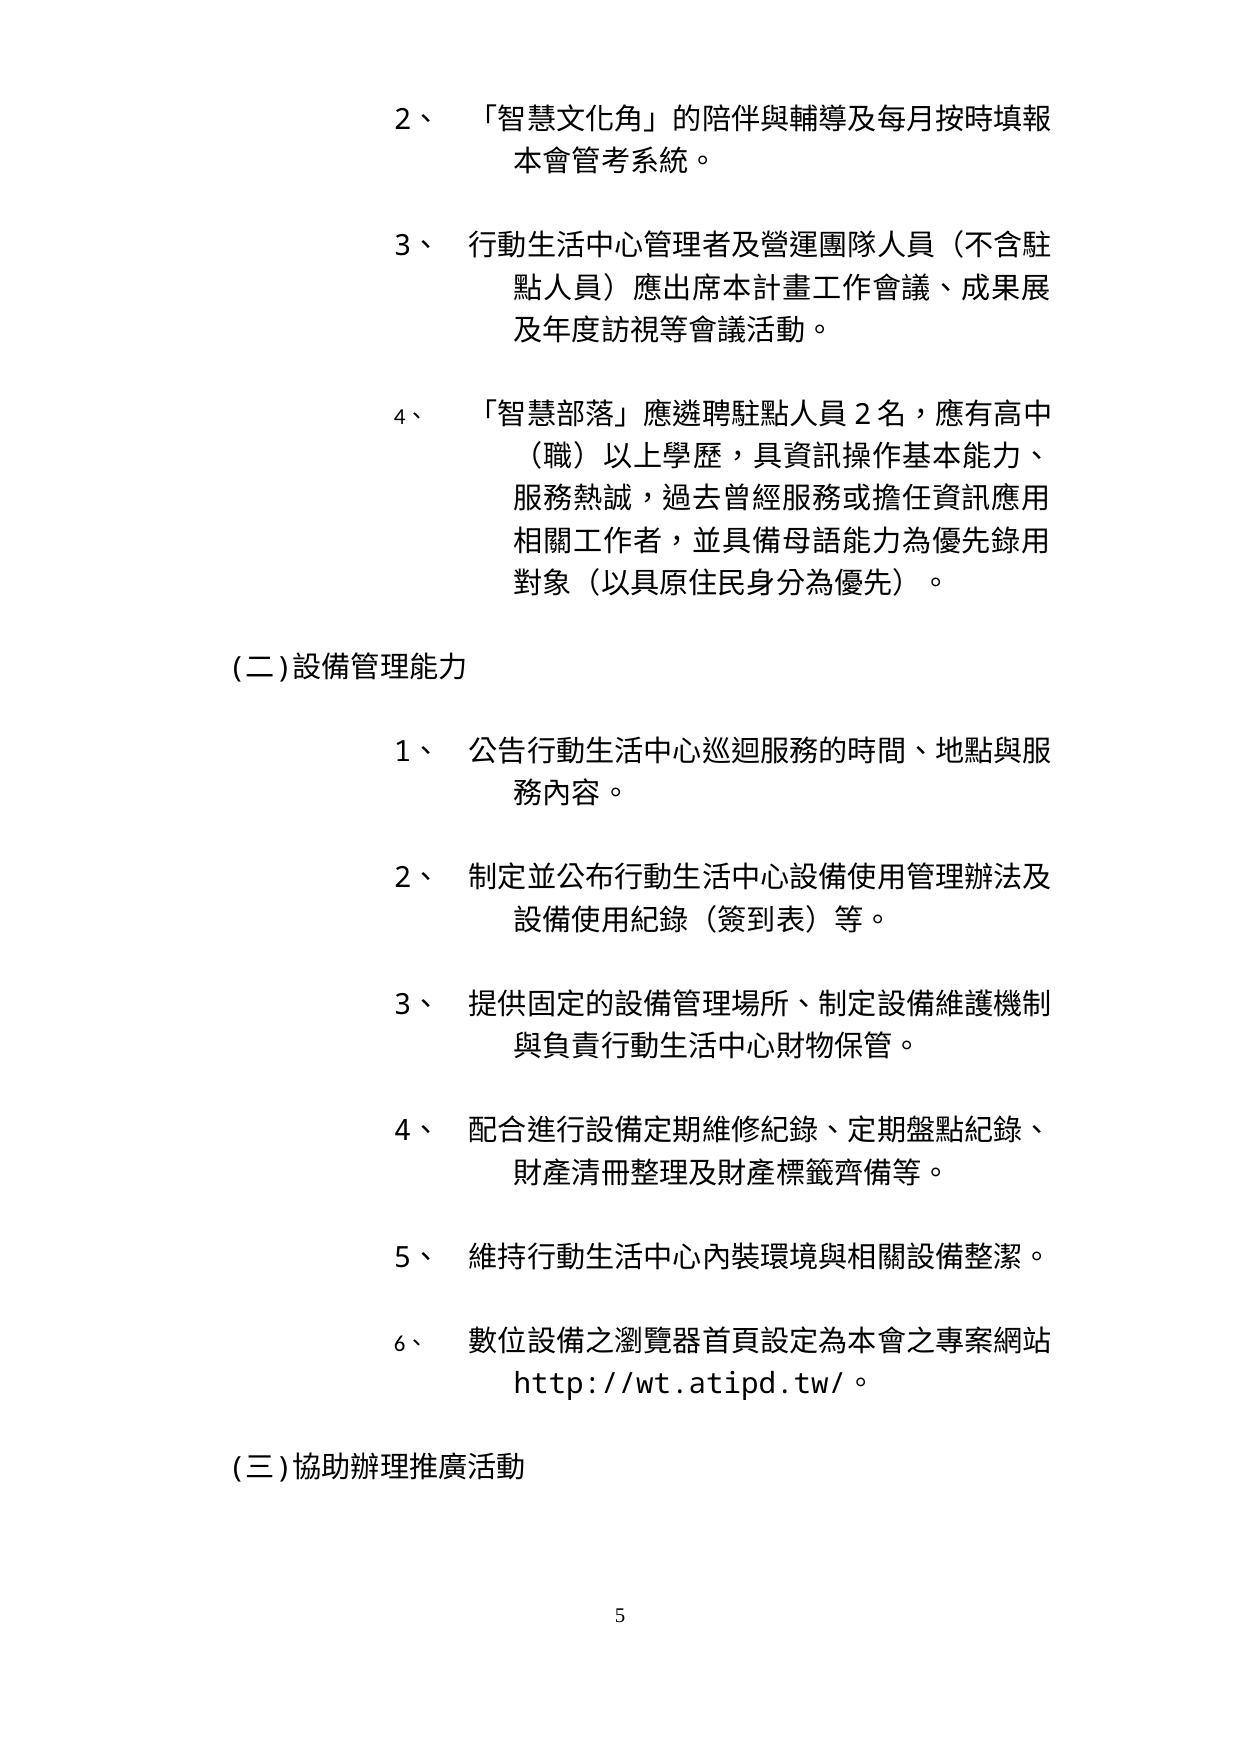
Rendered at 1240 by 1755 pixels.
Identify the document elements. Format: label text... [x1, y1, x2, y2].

text (三)協助辦理推廣活動 [228, 1443, 1052, 1486]
list 配合進行設備定期維修紀錄、定期盤點紀錄、財產清冊整理及財產標籤齊備等。 [393, 1107, 1052, 1191]
list 維持行動生活中心內裝環境與相關設備整潔。 [393, 1233, 1052, 1276]
list 行動生活中心管理者及營運團隊人員（不含駐點人員）應出席本計畫工作會議、成果展及年度訪視等會議活動。 [393, 222, 1052, 349]
list 提供固定的設備管理場所、制定設備維護機制與負責行動生活中心財物保管。 [393, 980, 1052, 1065]
list 「智慧文化角」的陪伴與輔導及每月按時填報本會管考系統。 [393, 95, 1052, 180]
text (二)設備管理能力 [228, 644, 1052, 686]
list 制定並公布行動生活中心設備使用管理辦法及設備使用紀錄（簽到表）等。 [393, 854, 1052, 939]
list 公告行動生活中心巡迴服務的時間、地點與服務內容。 [393, 728, 1052, 812]
list 數位設備之瀏覽器首頁設定為本會之專案網站http://wt.atipd.tw/。 [393, 1317, 1052, 1402]
list 「智慧部落」應遴聘駐點人員2名，應有高中（職）以上學歷，具資訊操作基本能力、服務熱誠，過去曾經服務或擔任資訊應用相關工作者，並具備母語能力為優先錄用對象（以具原住民身分為優先）。 [393, 390, 1052, 602]
